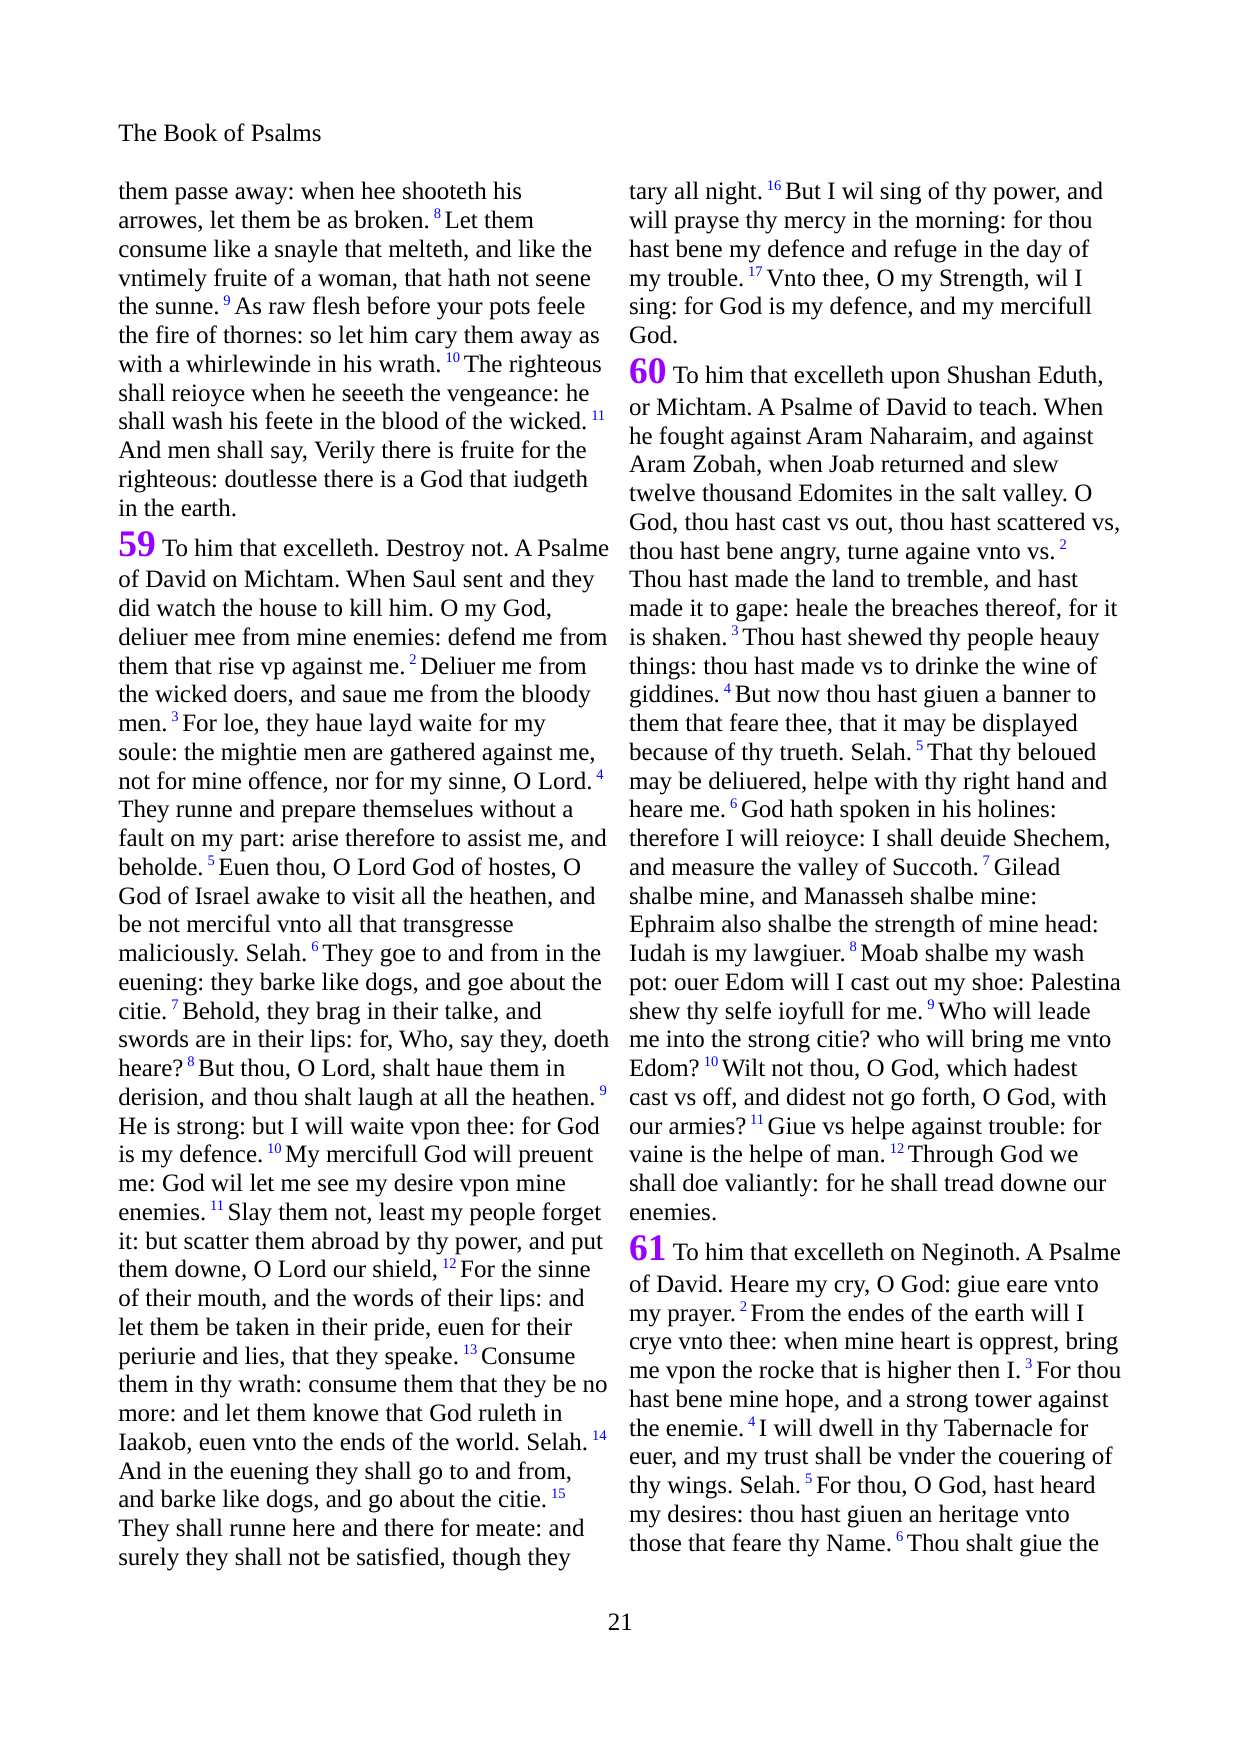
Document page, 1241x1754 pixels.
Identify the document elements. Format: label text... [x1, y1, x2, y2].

text 60 To him that excelleth upon Shushan Eduth, or Michtam. A Psalme of David to teach. When he fought against Aram Naharaim, and against Aram Zobah, when Joab returned and slew twelve thousand Edomites in the salt valley. O God, thou hast cast vs out, thou hast scattered vs, thou hast bene angry, turne againe vnto vs. 2 Thou hast made the land to tremble, and hast made it to gape: heale the breaches thereof, for it is shaken. 3 Thou hast shewed thy people heauy things: thou hast made vs to drinke the wine of giddines. 4 But now thou hast giuen a banner to them that feare thee, that it may be displayed because of thy trueth. Selah. 5 That thy beloued may be deliuered, helpe with thy right hand and heare me. 6 God hath spoken in his holines: therefore I will reioyce: I shall deuide Shechem, and measure the valley of Succoth. 7 Gilead shalbe mine, and Manasseh shalbe mine: Ephraim also shalbe the strength of mine head: Iudah is my lawgiuer. 8 Moab shalbe my wash pot: ouer Edom will I cast out my shoe: Palestina shew thy selfe ioyfull for me. 9 Who will leade me into the strong citie? who will bring me vnto Edom? 10 Wilt not thou, O God, which hadest cast vs off, and didest not go forth, O God, with our armies? 11 Giue vs helpe against trouble: for vaine is the helpe of man. 12 Through God we shall doe valiantly: for he shall tread downe our enemies. [629, 349, 1122, 1226]
text tary all night. 16 But I wil sing of thy power, and will prayse thy mercy in the morning: for thou hast bene my defence and refuge in the day of my trouble. 17 Vnto thee, O my Strength, wil I sing: for God is my defence, and my mercifull God. [629, 176, 1122, 349]
text 59 To him that excelleth. Destroy not. A Psalme of David on Michtam. When Saul sent and they did watch the house to kill him. O my God, deliuer mee from mine enemies: defend me from them that rise vp against me. 2 Deliuer me from the wicked doers, and saue me from the bloody men. 3 For loe, they haue layd waite for my soule: the mightie men are gathered against me, not for mine offence, nor for my sinne, O Lord. 4 They runne and prepare themselues without a fault on my part: arise therefore to assist me, and beholde. 5 Euen thou, O Lord God of hostes, O God of Israel awake to visit all the heathen, and be not merciful vnto all that transgresse maliciously. Selah. 6 They goe to and from in the euening: they barke like dogs, and goe about the citie. 7 Behold, they brag in their talke, and swords are in their lips: for, Who, say they, doeth heare? 8 But thou, O Lord, shalt haue them in derision, and thou shalt laugh at all the heathen. 9 He is strong: but I will waite vpon thee: for God is my defence. 10 My mercifull God will preuent me: God wil let me see my desire vpon mine enemies. 11 Slay them not, least my people forget it: but scatter them abroad by thy power, and put them downe, O Lord our shield, 12 For the sinne of their mouth, and the words of their lips: and let them be taken in their pride, euen for their periurie and lies, that they speake. 13 Consume them in thy wrath: consume them that they be no more: and let them knowe that God ruleth in Iaakob, euen vnto the ends of the world. Selah. 14 And in the euening they shall go to and from, and barke like dogs, and go about the citie. 15 They shall runne here and there for meate: and surely they shall not be satisfied, though they [118, 521, 611, 1571]
text them passe away: when hee shooteth his arrowes, let them be as broken. 8 Let them consume like a snayle that melteth, and like the vntimely fruite of a woman, that hath not seene the sunne. 9 As raw flesh before your pots feele the fire of thornes: so let him cary them away as with a whirlewinde in his wrath. 10 The righteous shall reioyce when he seeeth the vengeance: he shall wash his feete in the blood of the wicked. 11 And men shall say, Verily there is fruite for the righteous: doutlesse there is a God that iudgeth in the earth. [118, 176, 611, 521]
text 61 To him that excelleth on Neginoth. A Psalme of David. Heare my cry, O God: giue eare vnto my prayer. 2 From the endes of the earth will I crye vnto thee: when mine heart is opprest, bring me vpon the rocke that is higher then I. 3 For thou hast bene mine hope, and a strong tower against the enemie. 4 I will dwell in thy Tabernacle for euer, and my trust shall be vnder the couering of thy wings. Selah. 5 For thou, O God, hast heard my desires: thou hast giuen an heritage vnto those that feare thy Name. 6 Thou shalt giue the [629, 1226, 1122, 1556]
